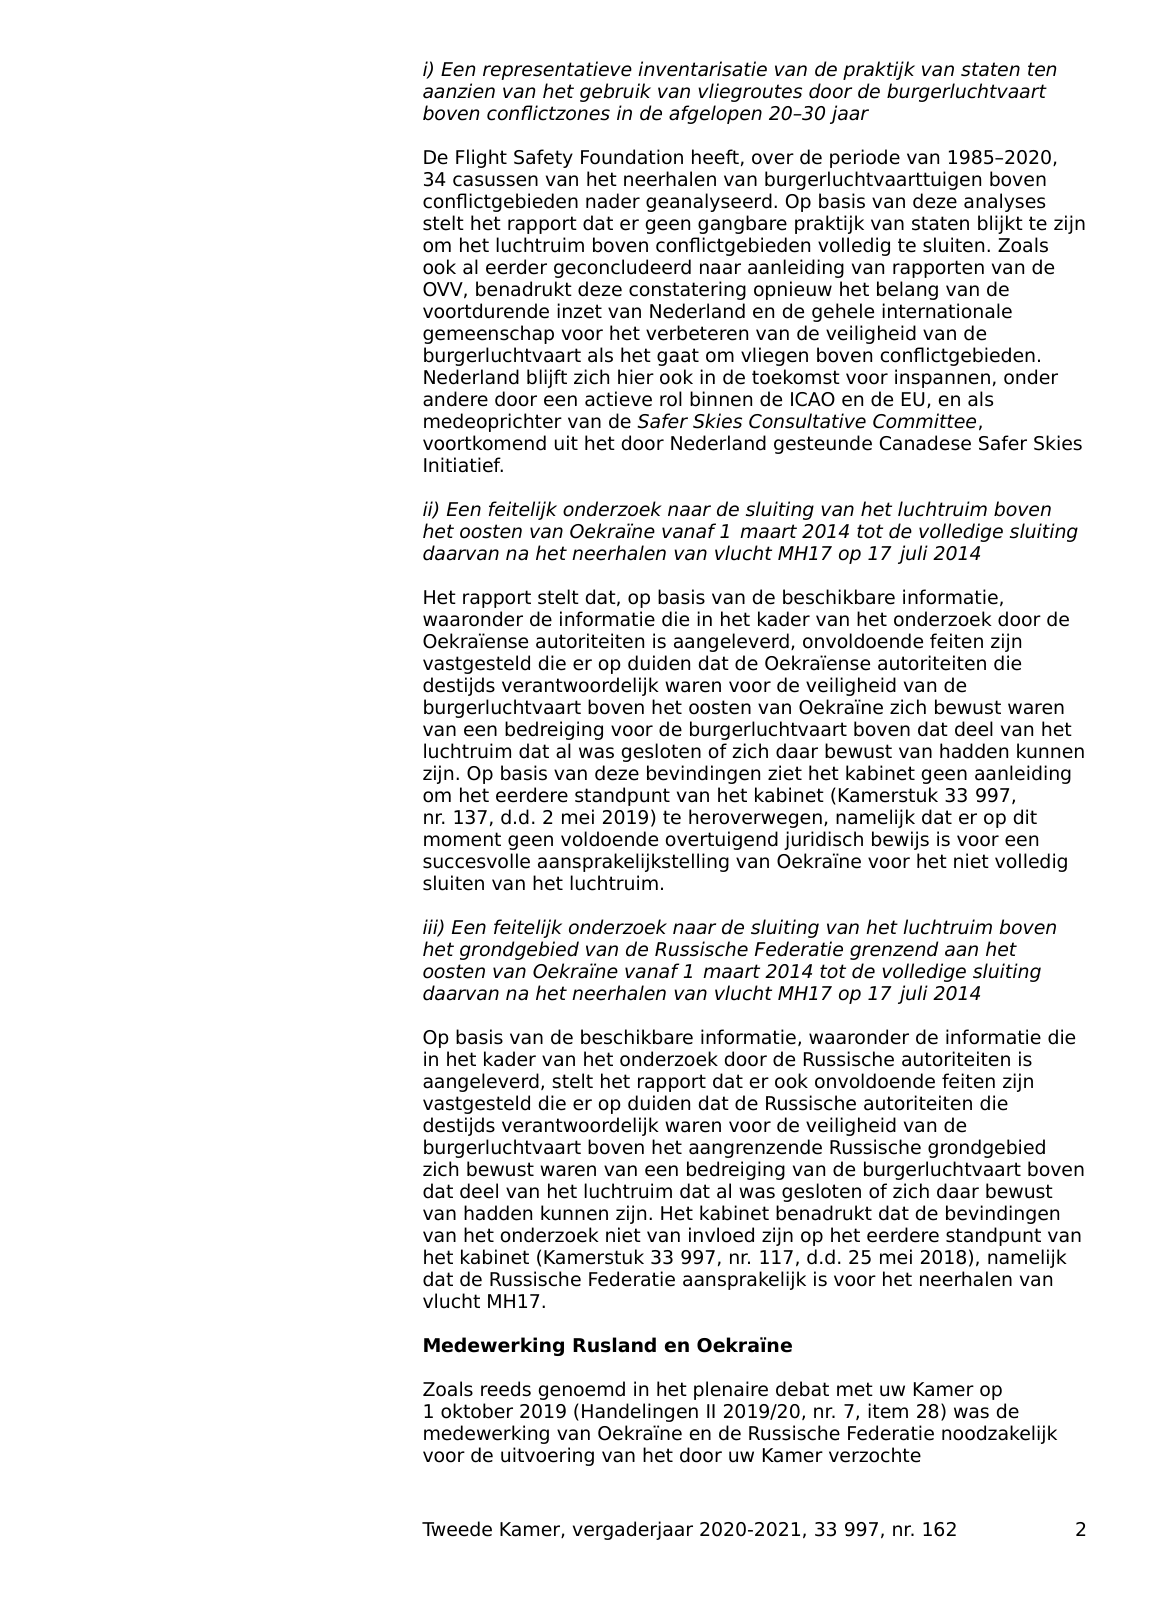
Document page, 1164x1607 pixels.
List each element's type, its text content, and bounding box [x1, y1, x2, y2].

text Op basis van de beschikbare informatie, waaronder de informatie die in het kader van het onderzoek door de Russische autoriteiten is aangeleverd, stelt het rapport dat er ook onvoldoende feiten zijn vastgesteld die er op duiden dat de Russische autoriteiten die destijds verantwoordelijk waren voor de veiligheid van de burgerluchtvaart boven het aangrenzende Russische grondgebied zich bewust waren van een bedreiging van de burgerluchtvaart boven dat deel van het luchtruim dat al was gesloten of zich daar bewust van hadden kunnen zijn. Het kabinet benadrukt dat de bevindingen van het onderzoek niet van invloed zijn op het eerdere standpunt van het kabinet (Kamerstuk 33 997, nr. 117, d.d. 25 mei 2018), namelijk dat de Russische Federatie aansprakelijk is voor het neerhalen van vlucht MH17. [422, 1027, 1087, 1313]
subtitle ii) Een feitelijk onderzoek naar de sluiting van het luchtruim boven het oosten van Oekraïne vanaf 1 maart 2014 tot de volledige sluiting daarvan na het neerhalen van vlucht MH17 op 17 juli 2014 [422, 499, 1087, 565]
subtitle Medewerking Rusland en Oekraïne [422, 1335, 1087, 1357]
text Zoals reeds genoemd in het plenaire debat met uw Kamer op 1 oktober 2019 (Handelingen II 2019/20, nr. 7, item 28) was de medewerking van Oekraïne en de Russische Federatie noodzakelijk voor de uitvoering van het door uw Kamer verzochte [422, 1379, 1087, 1467]
subtitle i) Een representatieve inventarisatie van de praktijk van staten ten aanzien van het gebruik van vliegroutes door de burgerluchtvaart boven conflictzones in de afgelopen 20–30 jaar [422, 59, 1087, 125]
text De Flight Safety Foundation heeft, over de periode van 1985–2020, 34 casussen van het neerhalen van burgerluchtvaarttuigen boven conflictgebieden nader geanalyseerd. Op basis van deze analyses stelt het rapport dat er geen gangbare praktijk van staten blijkt te zijn om het luchtruim boven conflictgebieden volledig te sluiten. Zoals ook al eerder geconcludeerd naar aanleiding van rapporten van de OVV, benadrukt deze constatering opnieuw het belang van de voortdurende inzet van Nederland en de gehele internationale gemeenschap voor het verbeteren van de veiligheid van de burgerluchtvaart als het gaat om vliegen boven conflictgebieden. Nederland blijft zich hier ook in de toekomst voor inspannen, onder andere door een actieve rol binnen de ICAO en de EU, en als medeoprichter van de Safer Skies Consultative Committee, voortkomend uit het door Nederland gesteunde Canadese Safer Skies Initiatief. [422, 147, 1087, 477]
subtitle iii) Een feitelijk onderzoek naar de sluiting van het luchtruim boven het grondgebied van de Russische Federatie grenzend aan het oosten van Oekraïne vanaf 1 maart 2014 tot de volledige sluiting daarvan na het neerhalen van vlucht MH17 op 17 juli 2014 [422, 917, 1087, 1005]
text Het rapport stelt dat, op basis van de beschikbare informatie, waaronder de informatie die in het kader van het onderzoek door de Oekraïense autoriteiten is aangeleverd, onvoldoende feiten zijn vastgesteld die er op duiden dat de Oekraïense autoriteiten die destijds verantwoordelijk waren voor de veiligheid van de burgerluchtvaart boven het oosten van Oekraïne zich bewust waren van een bedreiging voor de burgerluchtvaart boven dat deel van het luchtruim dat al was gesloten of zich daar bewust van hadden kunnen zijn. Op basis van deze bevindingen ziet het kabinet geen aanleiding om het eerdere standpunt van het kabinet (Kamerstuk 33 997, nr. 137, d.d. 2 mei 2019) te heroverwegen, namelijk dat er op dit moment geen voldoende overtuigend juridisch bewijs is voor een succesvolle aansprakelijkstelling van Oekraïne voor het niet volledig sluiten van het luchtruim. [422, 587, 1087, 895]
